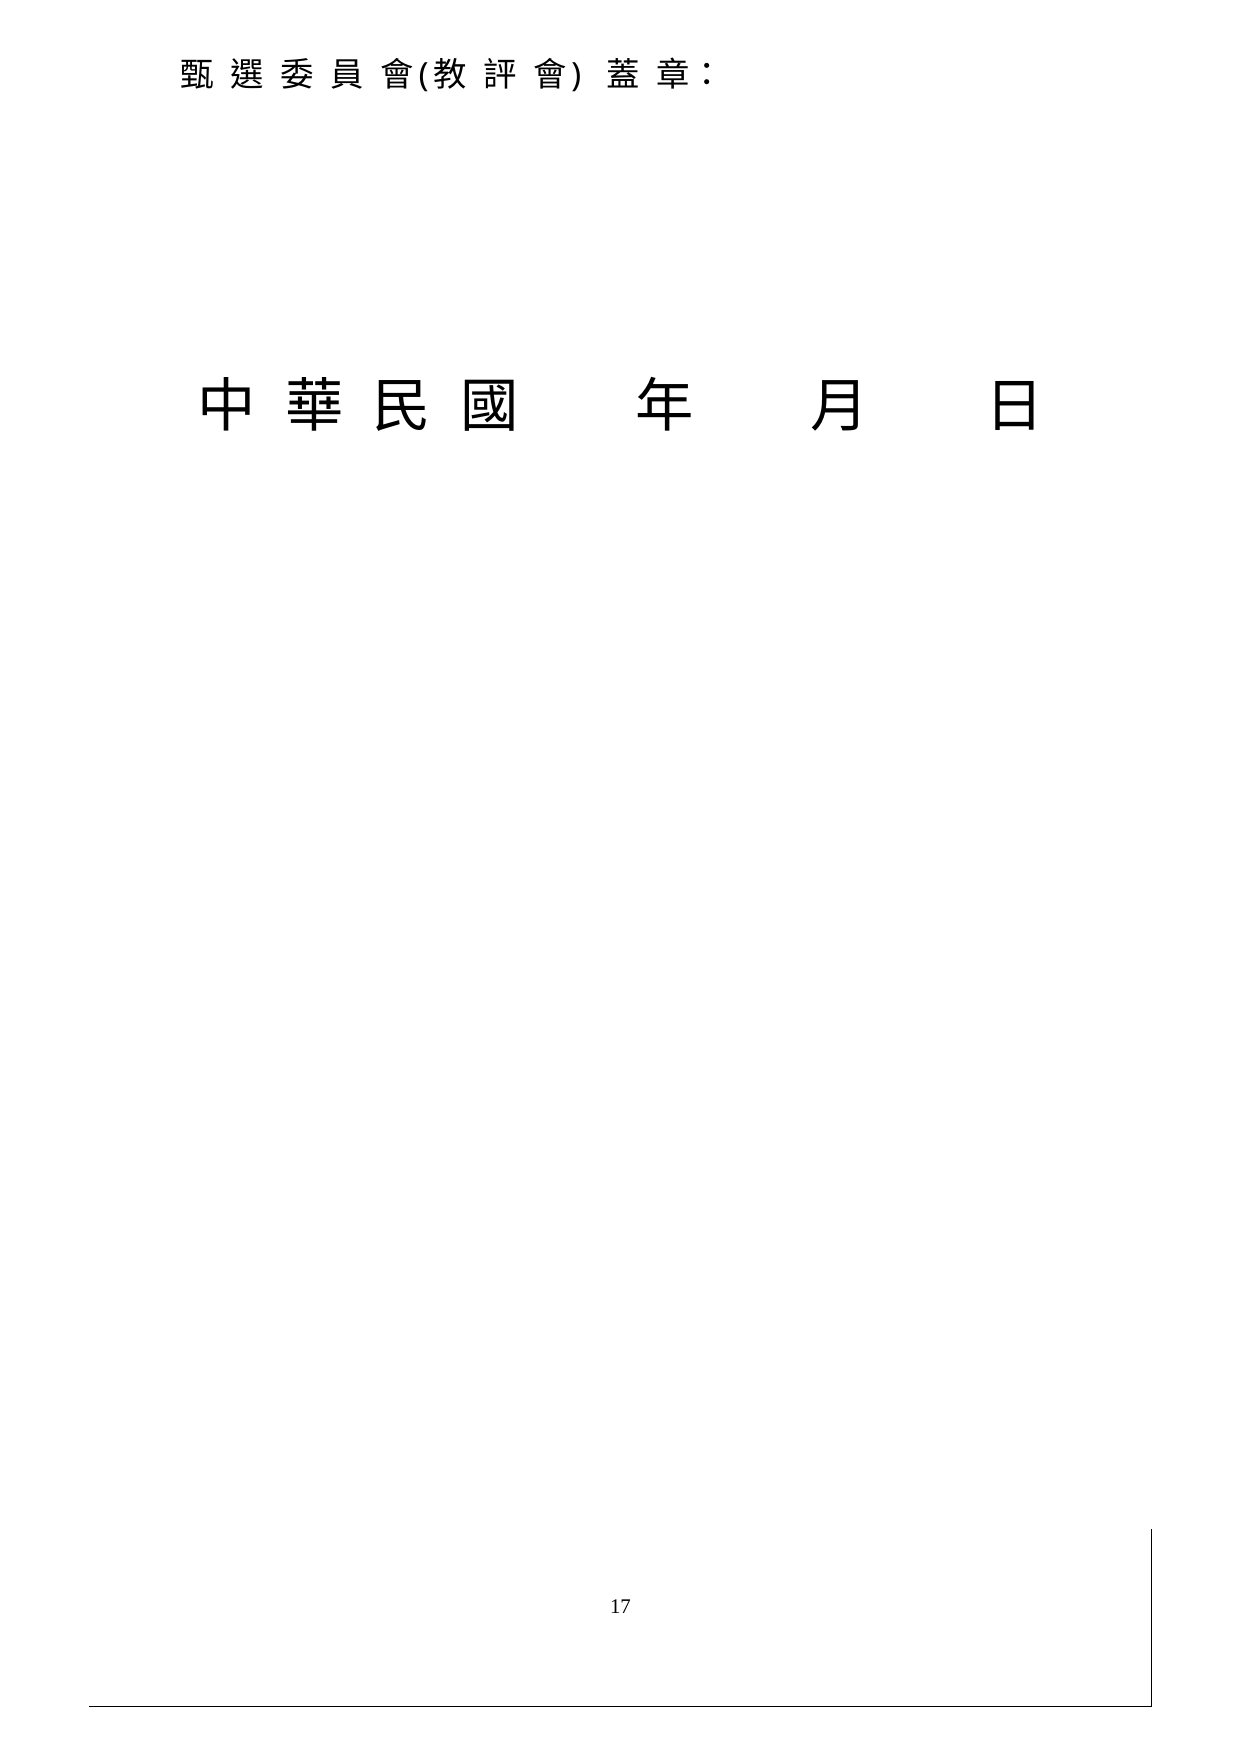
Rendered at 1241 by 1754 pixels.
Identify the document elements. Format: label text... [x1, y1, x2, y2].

text 中 華 民 國 年 月 日 [89, 359, 1152, 443]
text 甄 選 委 員 會(教 評 會) 蓋 章： [100, 47, 1152, 96]
